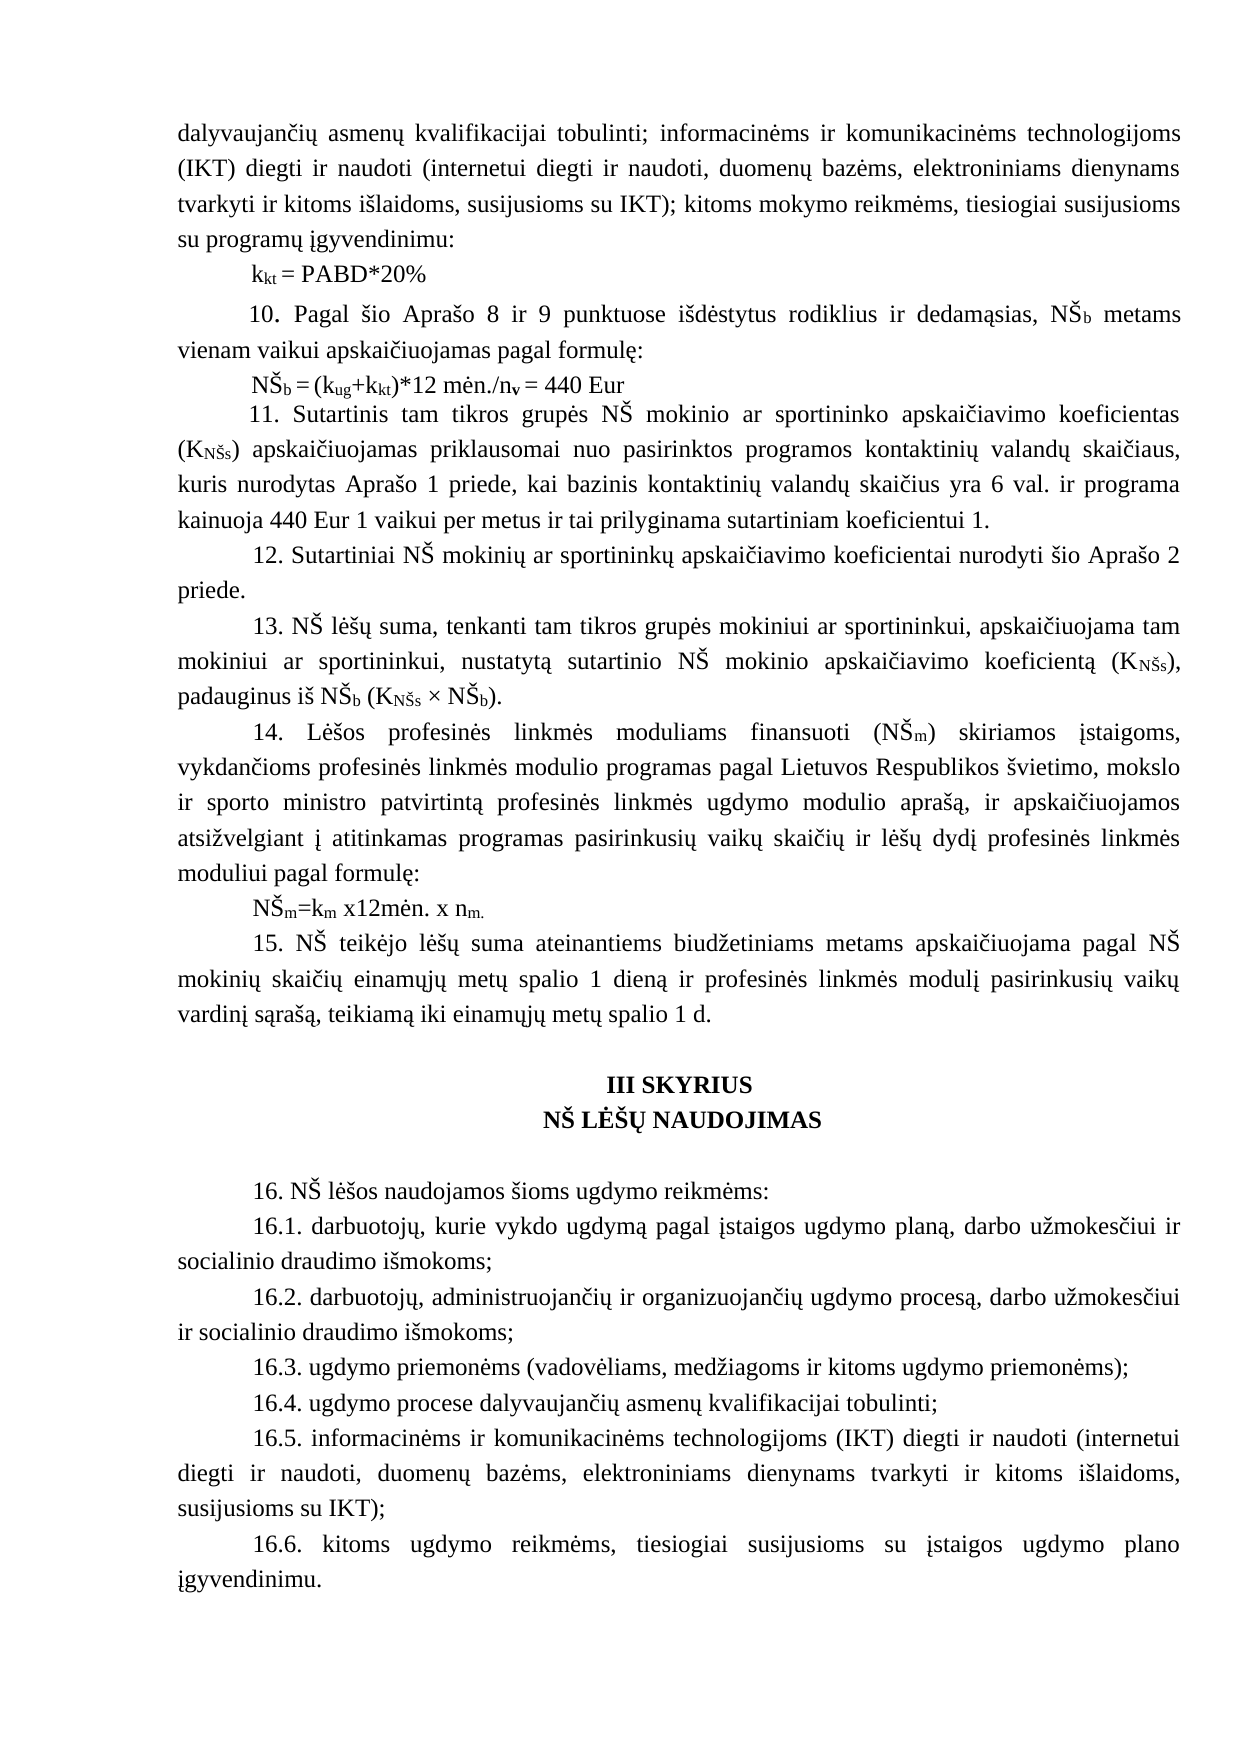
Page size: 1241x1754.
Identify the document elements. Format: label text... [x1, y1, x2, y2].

text 16. NŠ lėšos naudojamos šioms ugdymo reikmėms: [177, 1176, 1181, 1204]
text kkt = PABD*20% [177, 259, 1181, 288]
text NŠb = (kug+kkt)*12 mėn./nv = 440 Eur [177, 370, 1181, 399]
text 11. Sutartinis tam tikros grupės NŠ mokinio ar sportininko apskaičiavimo koeficientas (KNŠs) apskaičiuojamas priklausomai nuo pasirinktos programos kontaktinių valandų skaičiaus, kuris nurodytas Aprašo 1 priede, kai bazinis kontaktinių valandų skaičius yra 6 val. ir programa kainuoja 440 Eur 1 vaikui per metus ir tai prilyginama sutartiniam koeficientui 1. [177, 399, 1181, 533]
text 16.1. darbuotojų, kurie vykdo ugdymą pagal įstaigos ugdymo planą, darbo užmokesčiui ir socialinio draudimo išmokoms; [177, 1211, 1181, 1275]
text NŠ LĖŠŲ NAUDOJIMAS [177, 1105, 1181, 1134]
text 16.4. ugdymo procese dalyvaujančių asmenų kvalifikacijai tobulinti; [252, 1388, 1181, 1416]
text NŠm=km x12mėn. x nm. [177, 893, 1181, 922]
text 10. Pagal šio Aprašo 8 ir 9 punktuose išdėstytus rodiklius ir dedamąsias, NŠb metams vienam vaikui apskaičiuojamas pagal formulę: [177, 295, 1181, 363]
text dalyvaujančių asmenų kvalifikacijai tobulinti; informacinėms ir komunikacinėms technologijoms (IKT) diegti ir naudoti (internetui diegti ir naudoti, duomenų bazėms, elektroniniams dienynams tvarkyti ir kitoms išlaidoms, susijusioms su IKT); kitoms mokymo reikmėms, tiesiogiai susijusioms su programų įgyvendinimu: [177, 118, 1181, 253]
text 16.2. darbuotojų, administruojančių ir organizuojančių ugdymo procesą, darbo užmokesčiui ir socialinio draudimo išmokoms; [177, 1282, 1181, 1346]
text 13. NŠ lėšų suma, tenkanti tam tikros grupės mokiniui ar sportininkui, apskaičiuojama tam mokiniui ar sportininkui, nustatytą sutartinio NŠ mokinio apskaičiavimo koeficientą (KNŠs), padauginus iš NŠb (KNŠs × NŠb). [177, 611, 1181, 710]
text 16.6. kitoms ugdymo reikmėms, tiesiogiai susijusioms su įstaigos ugdymo plano įgyvendinimu. [177, 1529, 1181, 1593]
text 15. NŠ teikėjo lėšų suma ateinantiems biudžetiniams metams apskaičiuojama pagal NŠ mokinių skaičių einamųjų metų spalio 1 dieną ir profesinės linkmės modulį pasirinkusių vaikų vardinį sąrašą, teikiamą iki einamųjų metų spalio 1 d. [177, 928, 1181, 1028]
text 16.3. ugdymo priemonėms (vadovėliams, medžiagoms ir kitoms ugdymo priemonėms); [177, 1352, 1181, 1381]
text 12. Sutartiniai NŠ mokinių ar sportininkų apskaičiavimo koeficientai nurodyti šio Aprašo 2 priede. [177, 540, 1181, 604]
text 16.5. informacinėms ir komunikacinėms technologijoms (IKT) diegti ir naudoti (internetui diegti ir naudoti, duomenų bazėms, elektroniniams dienynams tvarkyti ir kitoms išlaidoms, susijusioms su IKT); [177, 1423, 1181, 1522]
text III SKYRIUS [177, 1070, 1181, 1098]
text 14. Lėšos profesinės linkmės moduliams finansuoti (NŠm) skiriamos įstaigoms, vykdančioms profesinės linkmės modulio programas pagal Lietuvos Respublikos švietimo, mokslo ir sporto ministro patvirtintą profesinės linkmės ugdymo modulio aprašą, ir apskaičiuojamos atsižvelgiant į atitinkamas programas pasirinkusių vaikų skaičių ir lėšų dydį profesinės linkmės moduliui pagal formulę: [177, 717, 1181, 887]
